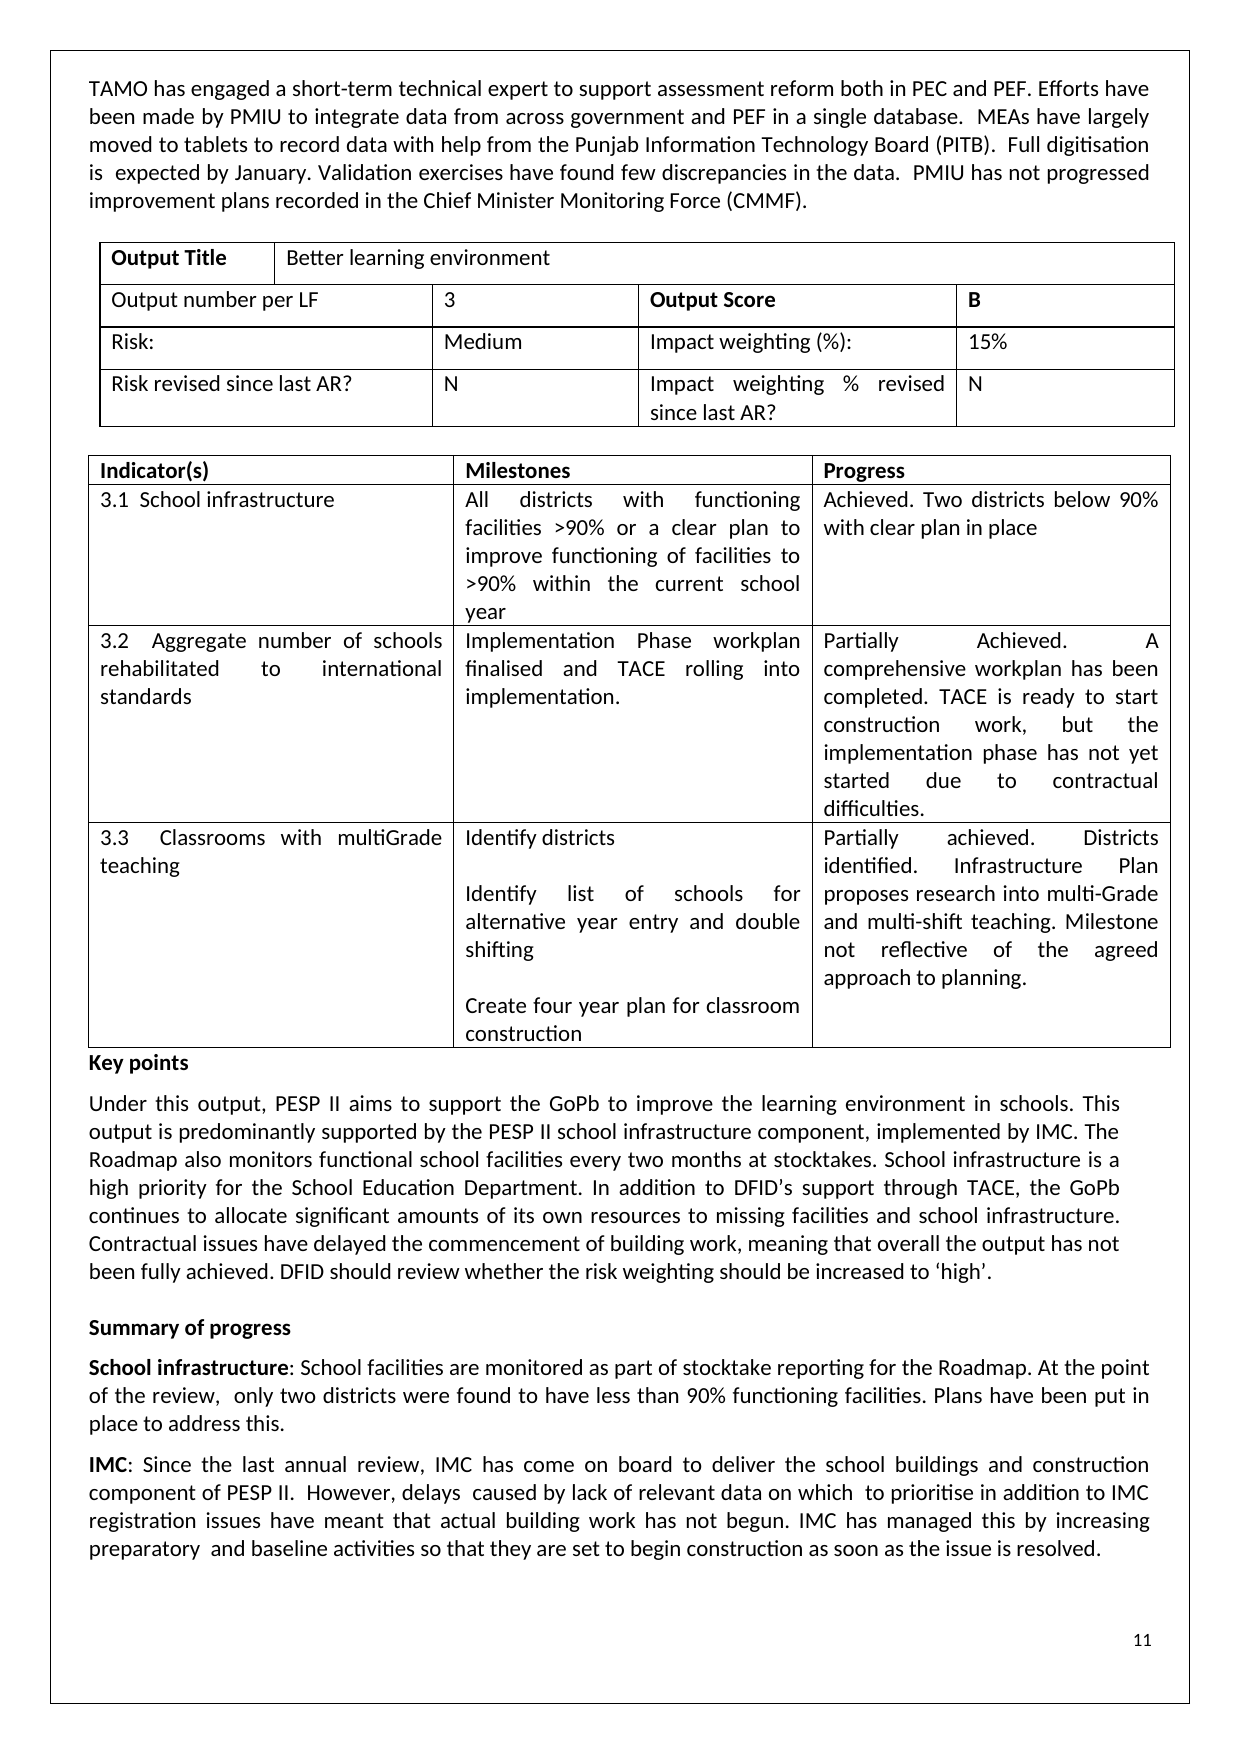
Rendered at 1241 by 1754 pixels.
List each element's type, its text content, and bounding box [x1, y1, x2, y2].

table_cell 3.3 Classrooms with multiGrade teaching [89, 823, 453, 1047]
table_cell Risk revised since last AR? [101, 370, 432, 426]
table_cell Medium [433, 328, 638, 368]
table_cell B [957, 285, 1174, 326]
table_cell Identify districts Identify list of schools for alternative year entry and double shifting Create four year plan for classroom construction [454, 823, 812, 1047]
table_cell Risk: [101, 328, 432, 368]
table_header Indicator(s) [89, 456, 453, 484]
table_header Milestones [454, 456, 812, 484]
table_header Output Title [101, 243, 274, 284]
table_cell 3 [433, 285, 638, 326]
text Key points [89, 1048, 1152, 1076]
table_cell 3.1 School infrastructure [89, 485, 453, 625]
table_cell Partially achieved. Districts identified. Infrastructure Plan proposes research into multi-Grade and multi-shift teaching. Milestone not reflective of the agreed approach to planning. [813, 823, 1170, 1047]
table_cell All districts with functioning facilities >90% or a clear plan to improve functioning of facilities to >90% within the current school year [454, 485, 812, 625]
table_cell 15% [957, 328, 1174, 368]
table_cell N [433, 370, 638, 426]
text School infrastructure: School facilities are monitored as part of stocktake reporting for the Roadmap. At the point of the review, only two districts were found to have less than 90% functioning facilities. Plans have been put in place to address this. [89, 1353, 1152, 1438]
table_cell 3.2 Aggregate number of schools rehabilitated to international standards [89, 626, 453, 822]
table_cell Implementation Phase workplan finalised and TACE rolling into implementation. [454, 626, 812, 822]
table_cell N [957, 370, 1174, 426]
table_cell Impact weighting (%): [639, 328, 956, 368]
text Summary of progress [89, 1313, 1152, 1341]
table_cell Output Score [639, 285, 956, 326]
text TAMO has engaged a short-term technical expert to support assessment reform both in PEC and PEF. Efforts have been made by PMIU to integrate data from across government and PEF in a single database. MEAs have largely moved to tablets to record data with help from the Punjab Information Technology Board (PITB). Full digitisation is expected by January. Validation exercises have found few discrepancies in the data. PMIU has not progressed improvement plans recorded in the Chief Minister Monitoring Force (CMMF). [89, 74, 1152, 214]
table_header Better learning environment [275, 243, 1174, 284]
table_cell Partially Achieved. A comprehensive workplan has been completed. TACE is ready to start construction work, but the implementation phase has not yet started due to contractual difficulties. [813, 626, 1170, 822]
table_cell Achieved. Two districts below 90% with clear plan in place [813, 485, 1170, 625]
text Under this output, PESP II aims to support the GoPb to improve the learning environment in schools. This output is predominantly supported by the PESP II school infrastructure component, implemented by IMC. The Roadmap also monitors functional school facilities every two months at stocktakes. School infrastructure is a high priority for the School Education Department. In addition to DFID’s support through TACE, the GoPb continues to allocate significant amounts of its own resources to missing facilities and school infrastructure. Contractual issues have delayed the commencement of building work, meaning that overall the output has not been fully achieved. DFID should review whether the risk weighting should be increased to ‘high’. [89, 1089, 1122, 1285]
table_cell Impact weighting % revised since last AR? [639, 370, 956, 426]
table_header Progress [813, 456, 1170, 484]
text IMC: Since the last annual review, IMC has come on board to deliver the school buildings and construction component of PESP II. However, delays caused by lack of relevant data on which to prioritise in addition to IMC registration issues have meant that actual building work has not begun. IMC has managed this by increasing preparatory and baseline activities so that they are set to begin construction as soon as the issue is resolved. [89, 1450, 1152, 1562]
table_cell Output number per LF [101, 285, 432, 326]
